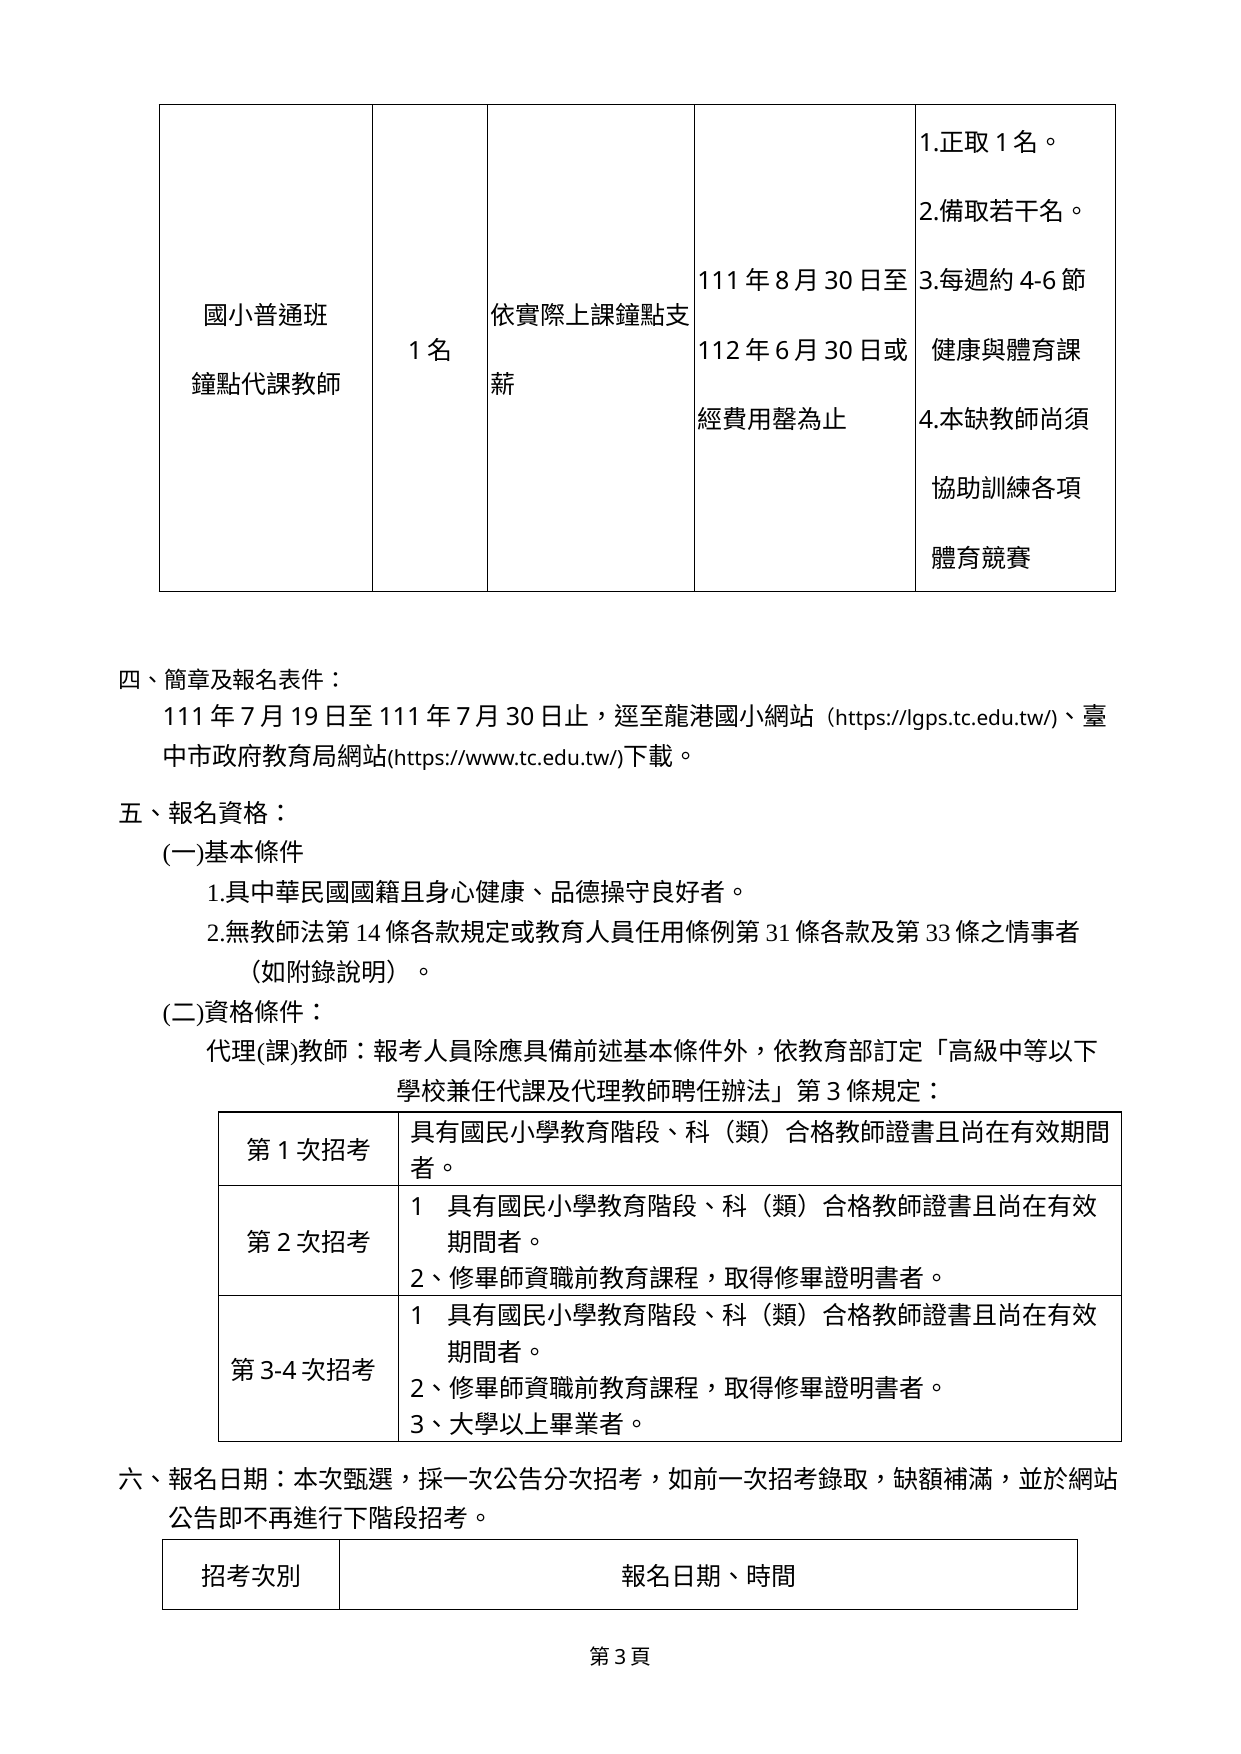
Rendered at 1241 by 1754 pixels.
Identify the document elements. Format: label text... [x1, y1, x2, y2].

table_cell 國小普通班 鐘點代課教師 [160, 105, 372, 591]
text 111年7月19日至111年7月30日止，逕至龍港國小網站（https://lgps.tc.edu.tw/)、臺中市政府教育局網站(https://www.tc.edu.tw/)下載。 [162, 696, 1122, 772]
table_cell 111年8月30日至 112年6月30日或 經費用罄為止 [695, 105, 915, 591]
table_cell 第3-4次招考 [219, 1296, 398, 1441]
text 代理(課)教師：報考人員除應具備前述基本條件外，依教育部訂定「高級中等以下學校兼任代課及代理教師聘任辦法」第3條規定： [207, 1032, 1122, 1108]
table_cell 依實際上課鐘點支薪 [488, 105, 694, 591]
text 六、報名日期：本次甄選，採一次公告分次招考，如前一次招考錄取，缺額補滿，並於網站 公告即不再進行下階段招考。 [118, 1459, 1122, 1535]
text 四、簡章及報名表件： [118, 661, 1122, 696]
text 1.具中華民國國籍且身心健康、品德操守良好者。 [207, 873, 1122, 909]
table_cell 1.正取1名。 2.備取若干名。 3.每週約4-6節 健康與體育課 4.本缺教師尚須 協助訓練各項 體育競賽 [916, 105, 1115, 591]
text 五、報名資格： [118, 793, 1122, 829]
table_header 報名日期、時間 [340, 1540, 1077, 1609]
table_header 具有國民小學教育階段、科（類）合格教師證書且尚在有效期間者。 [399, 1113, 1121, 1185]
text 2.無教師法第14條各款規定或教育人員任用條例第31條各款及第33條之情事者（如附錄說明）。 [207, 912, 1122, 988]
table_cell 具有國民小學教育階段、科（類）合格教師證書且尚在有效期間者。 2、修畢師資職前教育課程，取得修畢證明書者。 3、大學以上畢業者。 [399, 1296, 1121, 1441]
table_header 招考次別 [163, 1540, 339, 1609]
table_header 第1次招考 [219, 1113, 398, 1185]
text (二)資格條件： [162, 992, 1122, 1028]
table_cell 具有國民小學教育階段、科（類）合格教師證書且尚在有效期間者。 2、修畢師資職前教育課程，取得修畢證明書者。 [399, 1186, 1121, 1295]
table_cell 1名 [373, 105, 487, 591]
table_cell 第2次招考 [219, 1186, 398, 1295]
text (一)基本條件 [162, 833, 1122, 869]
